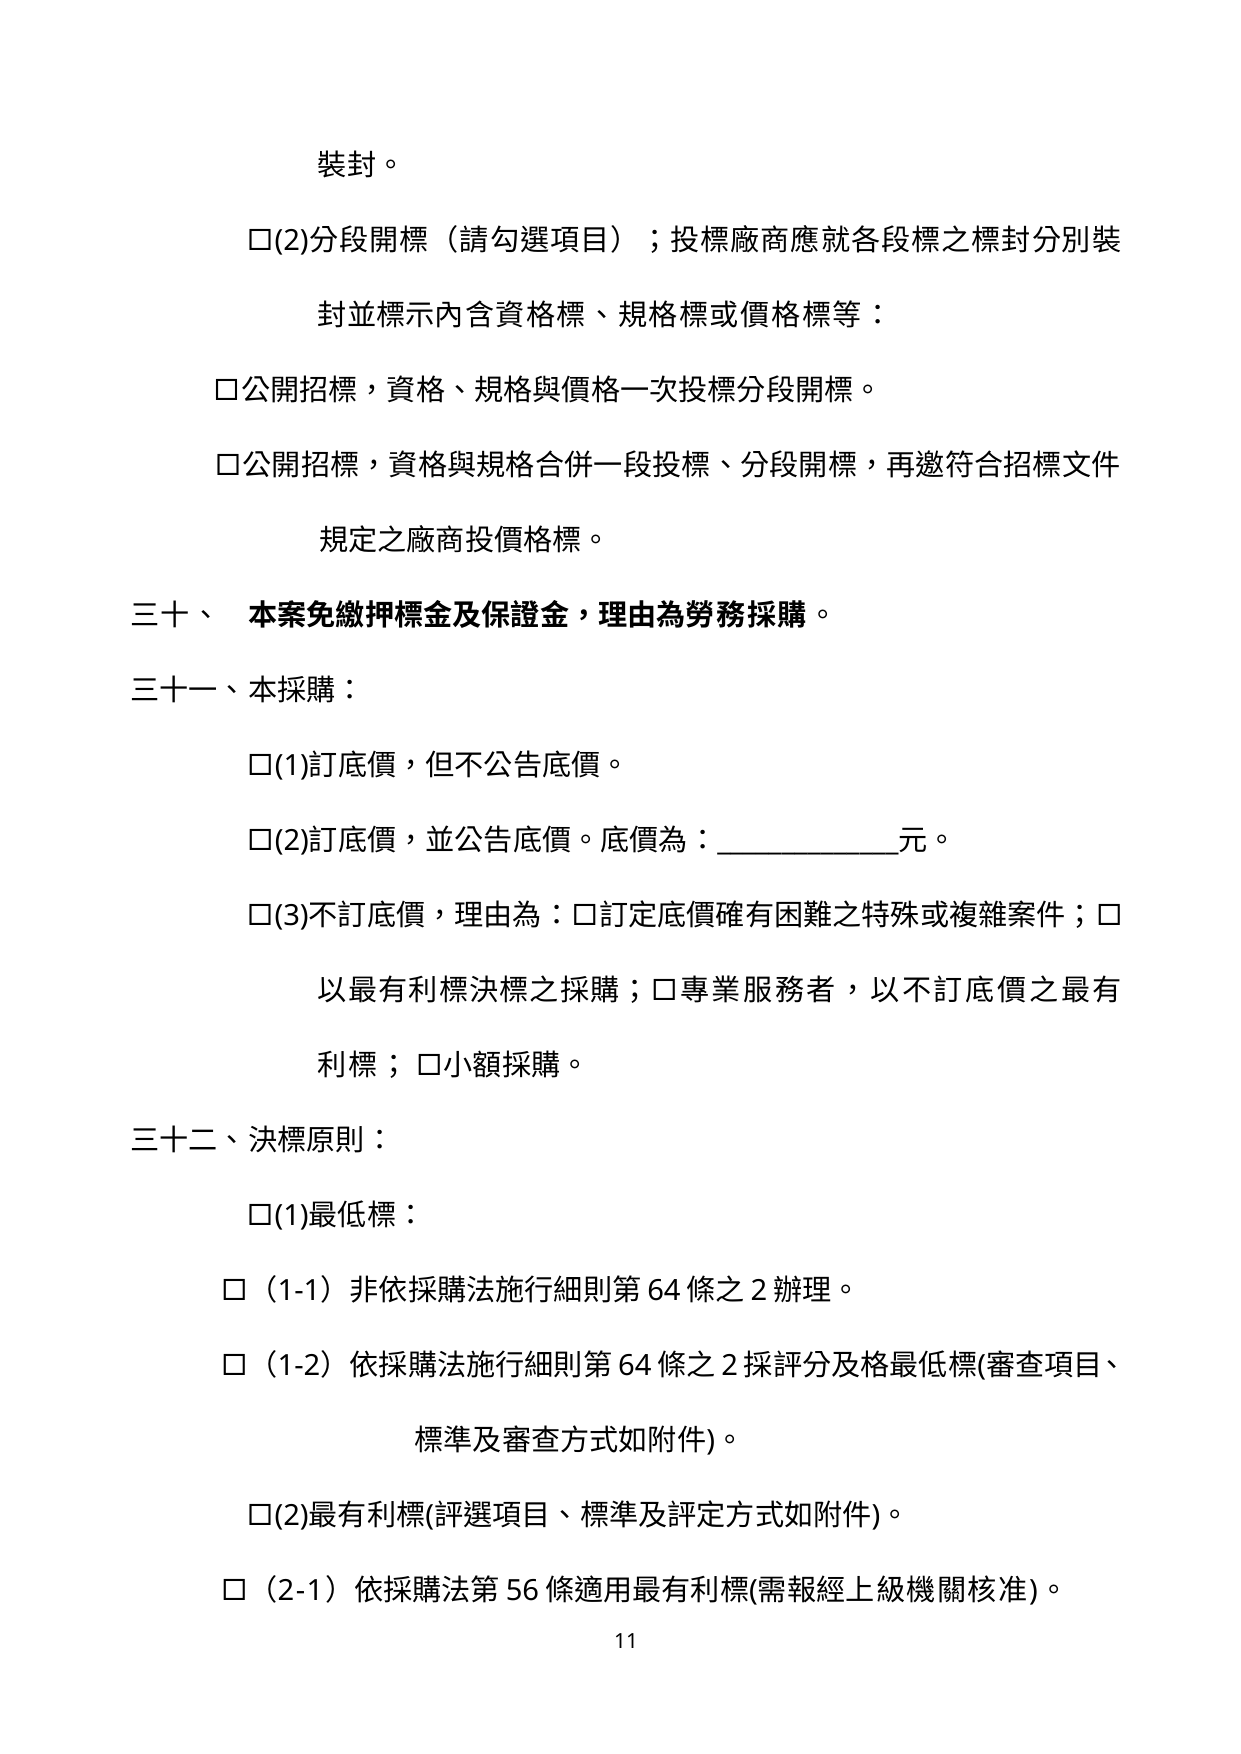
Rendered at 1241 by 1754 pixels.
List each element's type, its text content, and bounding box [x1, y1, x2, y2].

text (1)訂底價，但不公告底價。 [247, 725, 1122, 800]
text (2)訂底價，並公告底價。底價為：______________元。 [247, 800, 1122, 875]
text 公開招標，資格與規格合併一段投標、分段開標，再邀符合招標文件規定之廠商投價格標。 [130, 425, 1122, 575]
text (2)最有利標(評選項目、標準及評定方式如附件)。 [247, 1475, 1122, 1550]
text （1-1）非依採購法施行細則第64條之2辦理。 [130, 1250, 1122, 1325]
text (3)不訂底價，理由為：訂定底價確有困難之特殊或複雜案件；以最有利標決標之採購；專業服務者，以不訂底價之最有利標； 小額採購。 [247, 875, 1122, 1100]
text (2)分段開標（請勾選項目）；投標廠商應就各段標之標封分別裝封並標示內含資格標、規格標或價格標等： [247, 200, 1122, 350]
list 決標原則： [130, 1100, 1122, 1175]
text (1)最低標： [247, 1175, 1122, 1250]
text 公開招標，資格、規格與價格一次投標分段開標。 [130, 350, 1122, 425]
text 裝封。 [247, 125, 1122, 200]
text （2-1）依採購法第56條適用最有利標(需報經上級機關核准)。 [130, 1550, 1167, 1625]
text （1-2）依採購法施行細則第64條之2採評分及格最低標(審查項目、標準及審查方式如附件)。 [130, 1325, 1122, 1475]
list 本案免繳押標金及保證金，理由為勞務採購。 [130, 575, 1122, 650]
list 本採購： [130, 650, 1122, 725]
